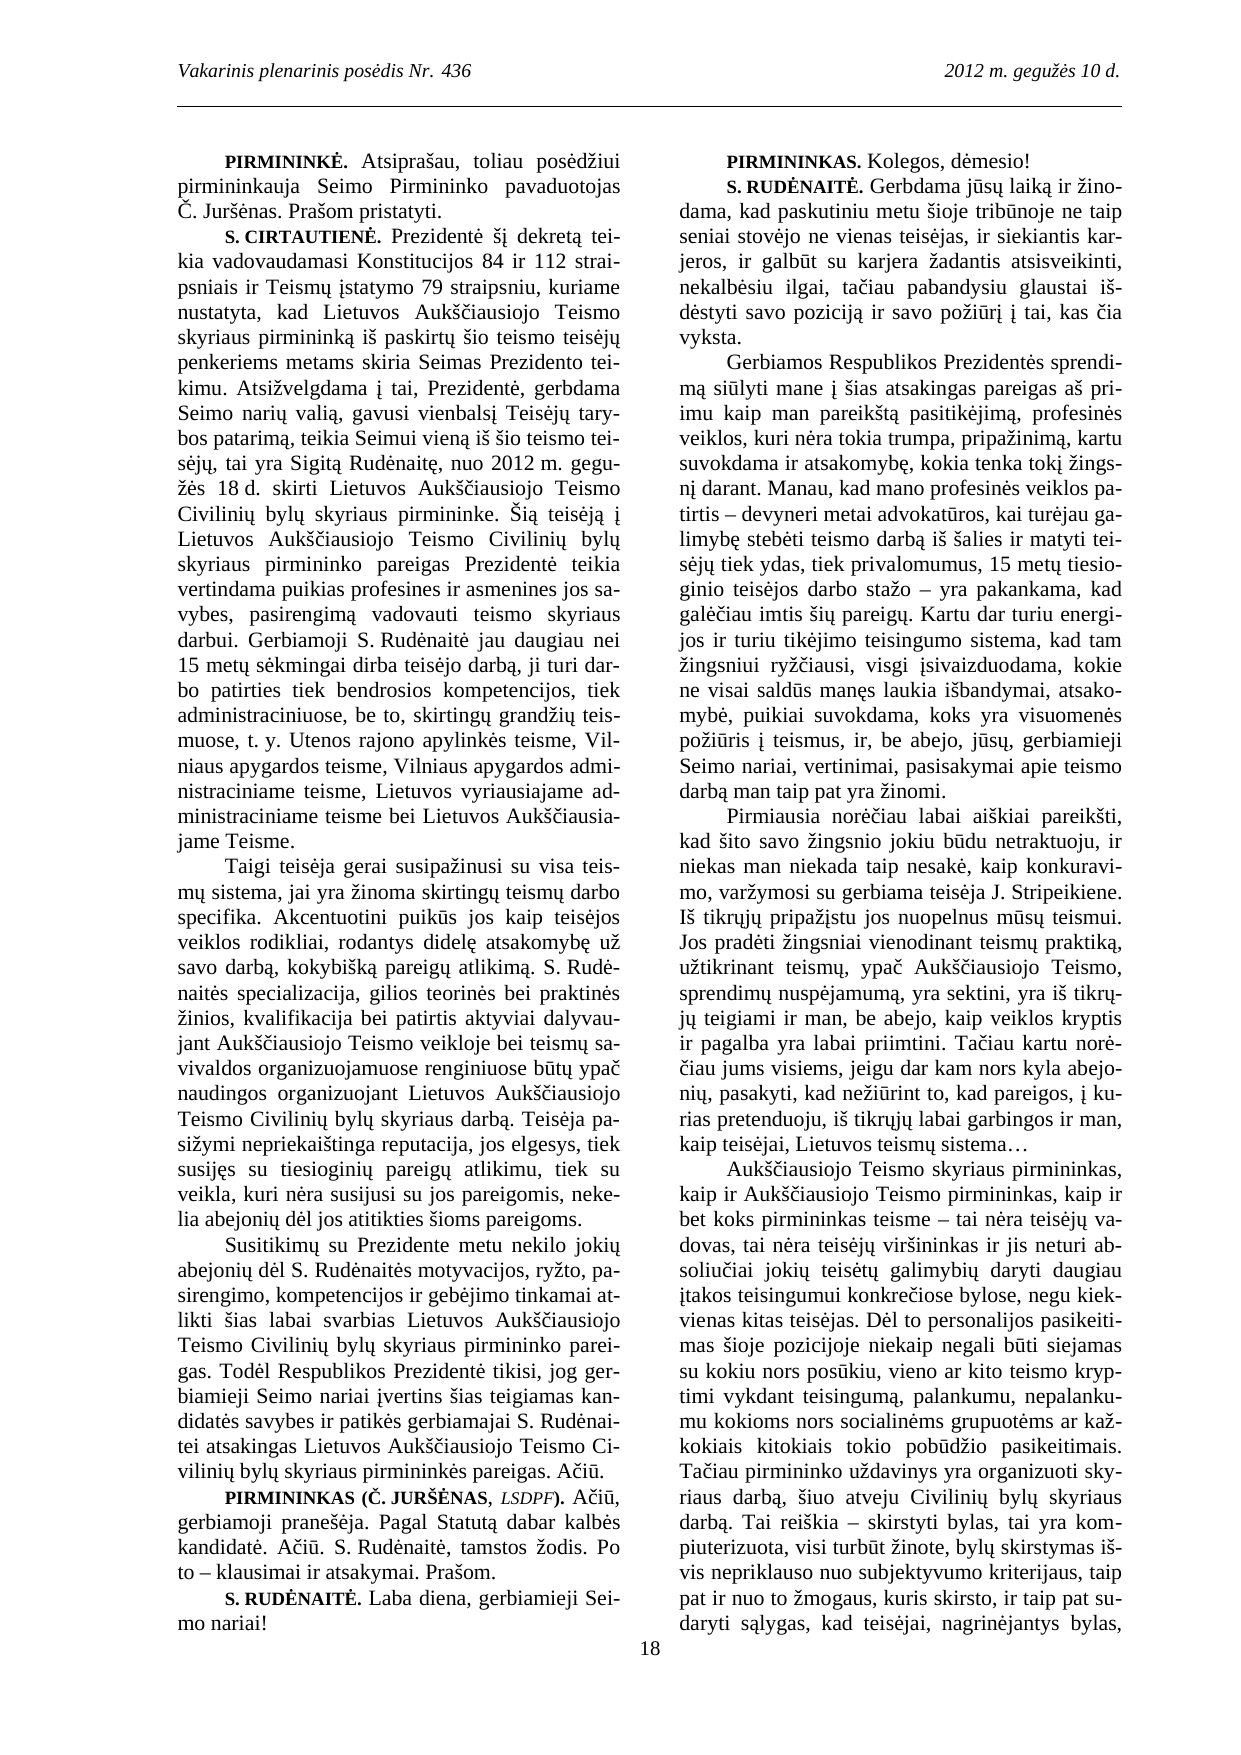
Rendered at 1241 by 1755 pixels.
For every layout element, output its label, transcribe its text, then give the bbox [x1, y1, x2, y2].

text PIRMININKAS. Ko­le­gos, dė­me­sio! [679, 148, 1122, 173]
text S. RUDĖNAITĖ. Gerb­da­ma jū­sų lai­ką ir ži­no­da­ma, kad pas­ku­ti­niu me­tu šio­je tri­bū­no­je ne taip se­niai sto­vė­jo ne vie­nas tei­sė­jas, ir sie­kian­tis kar­je­ros, ir gal­būt su kar­je­ra ža­dan­tis at­si­svei­kin­ti, ne­kal­bė­siu il­gai, ta­čiau pa­ban­dy­siu glaus­tai iš­dėsty­ti sa­vo po­zi­ci­ją ir sa­vo po­žiū­rį į tai, kas čia vyks­ta. [679, 173, 1122, 349]
text PIRMININKAS (Č. JURŠĖNAS, LSDPF). Ačiū, ger­bia­mo­ji pra­ne­šė­ja. Pa­gal Sta­tu­tą da­bar kal­bės kan­di­da­tė. Ačiū. S. Ru­dė­nai­tė, tams­tos žo­dis. Po to – klau­si­mai ir at­sa­ky­mai. Pra­šom. [177, 1484, 620, 1584]
text S. CIRTAUTIENĖ. Pre­zi­den­tė šį dek­re­tą tei­kia va­do­vau­da­ma­si Kon­sti­tu­ci­jos 84 ir 112 strai­ps­niais ir Teis­mų įsta­ty­mo 79 straips­niu, ku­ria­me nu­sta­ty­ta, kad Lie­tu­vos Aukš­čiau­sio­jo Teis­mo sky­riaus pir­mi­nin­ką iš pa­skir­tų šio teis­mo tei­sė­jų pen­ke­riems me­tams ski­ria Sei­mas Pre­zi­den­to tei­ki­mu. At­si­žvelg­da­ma į tai, Pre­zi­den­tė, gerb­da­ma Sei­mo na­rių va­lią, ga­vu­si vien­bal­sį Tei­sė­jų ta­ry­bos pa­ta­ri­mą, tei­kia Sei­mui vie­ną iš šio teis­mo tei­sė­jų, tai yra Si­gi­tą Ru­dė­nai­tę, nuo 2012 m. ge­gu­žės 18 d. skir­ti Lie­tu­vos Aukš­čiau­sio­jo Teis­mo Ci­vi­li­nių by­lų sky­riaus pir­mi­nin­ke. Šią tei­sė­ją į Lie­tu­vos Aukš­čiau­sio­jo Teis­mo Ci­vi­li­nių by­lų sky­riaus pir­mi­nin­ko pa­rei­gas Pre­zi­den­tė tei­kia ver­tin­da­ma pui­kias pro­fe­si­nes ir as­me­ni­nes jos sa­vy­bes, pa­si­ren­gi­mą va­do­vau­ti teis­mo sky­riaus dar­bui. Ger­bia­mo­ji S. Ru­dė­nai­tė jau dau­giau nei 15 me­tų sėk­min­gai dir­ba tei­sė­jo dar­bą, ji tu­ri dar­bo pa­tir­ties tiek ben­dro­sios kom­pe­ten­ci­jos, tiek ad­mi­nist­ra­ci­niuo­se, be to, skir­tin­gų gran­džių teis­muo­se, t. y. Ute­nos ra­jo­no apy­lin­kės teis­me, Vil­niaus apy­gar­dos teis­me, Vil­niaus apy­gar­dos ad­mi­nist­ra­ci­nia­me teis­me, Lie­tu­vos vy­riau­sia­ja­me ad­mi­nist­ra­ci­nia­me teis­me bei Lie­tu­vos Aukš­čiau­sia­ja­me Teis­me. [177, 223, 620, 853]
text Pir­miau­sia no­rė­čiau la­bai aiš­kiai pa­reikš­ti, kad ši­to sa­vo žings­nio jo­kiu bū­du ne­trak­tuo­ju, ir nie­kas man nie­ka­da taip ne­sa­kė, kaip kon­ku­ra­vi­mo, var­žy­mo­si su ger­bia­ma tei­sė­ja J. Stri­pei­kie­ne. Iš tik­rų­jų pri­pa­žįs­tu jos nuo­pel­nus mū­sų teis­mui. Jos pra­dė­ti žings­niai vie­no­di­nant teis­mų prak­ti­ką, už­tik­ri­nant teis­mų, ypač Aukš­čiau­sio­jo Teis­mo, spren­di­mų nu­spė­ja­mu­mą, yra sek­ti­ni, yra iš tik­rų­jų tei­gia­mi ir man, be abe­jo, kaip veik­los kryp­tis ir pa­gal­ba yra la­bai pri­im­ti­ni. Ta­čiau kar­tu no­rė­čiau jums vi­siems, jei­gu dar kam nors ky­la abe­jo­nių, pa­sa­ky­ti, kad ne­žiū­rint to, kad pa­rei­gos, į ku­rias pre­ten­duo­ju, iš tik­rų­jų la­bai gar­bin­gos ir man, kaip tei­sė­jai, Lie­tu­vos teis­mų sis­te­ma… [679, 803, 1122, 1156]
text Tai­gi tei­sė­ja ge­rai su­si­pa­ži­nu­si su vi­sa teis­mų sis­te­ma, jai yra ži­no­ma skir­tin­gų teis­mų dar­bo spe­ci­fi­ka. Ak­cen­tuo­ti­ni pui­kūs jos kaip tei­sė­jos veik­los ro­dik­liai, ro­dan­tys di­de­lę at­sa­ko­my­bę už sa­vo dar­bą, ko­ky­biš­ką pa­rei­gų at­li­ki­mą. S. Ru­dė­nai­tės spe­cia­li­za­ci­ja, gi­lios te­ori­nės bei prak­ti­nės ži­nios, kva­li­fi­ka­ci­ja bei pa­tir­tis ak­ty­viai da­ly­vau­jant Aukš­čiau­sio­jo Teis­mo veik­lo­je bei teis­mų sa­vi­val­dos or­ga­ni­zuo­ja­muo­se ren­gi­niuo­se bū­tų ypač nau­din­gos or­ga­ni­zuo­jant Lie­tu­vos Aukš­čiau­sio­jo Teis­mo Ci­vi­li­nių by­lų sky­riaus dar­bą. Tei­sė­ja pa­si­žy­mi ne­pri­ekaiš­tin­ga re­pu­ta­ci­ja, jos el­ge­sys, tiek su­si­jęs su tie­sio­gi­nių pa­rei­gų at­li­ki­mu, tiek su veik­la, ku­ri nė­ra su­si­ju­si su jos pa­rei­go­mis, ne­ke­lia abe­jo­nių dėl jos ati­ti­kties šioms pa­rei­goms. [177, 853, 620, 1232]
text S. RUDĖNAITĖ. La­ba die­na, ger­bia­mie­ji Sei­mo na­riai! [177, 1584, 620, 1635]
text Ger­bia­mos Res­pub­li­kos Pre­zi­den­tės spren­di­mą siū­ly­ti ma­ne į šias at­sa­kin­gas pa­rei­gas aš pri­imu kaip man pa­reikš­tą pa­si­ti­kė­ji­mą, pro­fe­si­nės veik­los, ku­ri nė­ra to­kia trum­pa, pri­pa­ži­ni­mą, kar­tu su­vok­da­ma ir at­sa­ko­my­bę, ko­kia ten­ka to­kį žings­nį da­rant. Ma­nau, kad ma­no pro­fe­si­nės veik­los pa­tir­tis – de­vy­ne­ri me­tai ad­vo­ka­tū­ros, kai tu­rė­jau ga­li­my­bę ste­bė­ti teis­mo dar­bą iš ša­lies ir ma­ty­ti tei­sė­jų tiek ydas, tiek pri­va­lo­mu­mus, 15 me­tų tie­sio­gi­nio tei­sė­jos dar­bo sta­žo – yra pa­kan­ka­ma, kad ga­lė­čiau im­tis šių pa­rei­gų. Kar­tu dar tu­riu ener­gi­jos ir tu­riu ti­kė­ji­mo tei­sin­gu­mo sis­te­ma, kad tam žings­niui ryž­čiau­si, vis­gi įsi­vaiz­duo­da­ma, ko­kie ne vi­sai sal­dūs ma­nęs lau­kia iš­ban­dy­mai, at­sa­ko­my­bė, pui­kiai su­vok­da­ma, koks yra vi­suo­me­nės po­žiū­ris į teis­mus, ir, be abe­jo, jū­sų, ger­bia­mie­ji Sei­mo na­riai, ver­ti­ni­mai, pa­si­sa­ky­mai apie teis­mo dar­bą man taip pat yra ži­no­mi. [679, 349, 1122, 803]
text PIRMININKĖ. At­si­pra­šau, to­liau po­sė­džiui pir­mi­nin­kau­ja Sei­mo Pir­mi­nin­ko pa­va­duo­to­jas Č. Jur­šė­nas. Pra­šom pri­sta­ty­ti. [177, 148, 620, 223]
text Aukš­čiau­sio­jo Teis­mo sky­riaus pir­mi­nin­kas, kaip ir Aukš­čiau­sio­jo Teis­mo pir­mi­nin­kas, kaip ir bet koks pir­mi­nin­kas teis­me – tai nė­ra tei­sė­jų va­do­vas, tai nė­ra tei­sė­jų vir­ši­nin­kas ir jis ne­tu­ri ab­so­liu­čiai jo­kių tei­sė­tų ga­li­my­bių da­ry­ti dau­giau įta­kos tei­sin­gu­mui kon­kre­čio­se by­lo­se, ne­gu kie­k­vie­nas ki­tas tei­sė­jas. Dėl to per­so­na­li­jos pa­si­kei­ti­mas šio­je po­zi­ci­jo­je nie­kaip ne­ga­li bū­ti sie­ja­mas su ko­kiu nors po­sū­kiu, vie­no ar ki­to teis­mo kryp­ti­mi vyk­dant tei­sin­gu­mą, pa­lan­ku­mu, ne­pa­lan­ku­mu ko­kioms nors so­cia­li­nėms gru­puo­tėms ar kaž­ko­kiais ki­to­kiais to­kio po­bū­džio pa­si­kei­ti­mais. Ta­čiau pir­mi­nin­ko už­da­vi­nys yra or­ga­ni­zuo­ti sky­riaus dar­bą, šiuo at­ve­ju Ci­vi­li­nių by­lų sky­riaus dar­bą. Tai reiš­kia – skirs­ty­ti by­las, tai yra kom­piute­ri­zuo­ta, vi­si tur­būt ži­no­te, by­lų skirs­ty­mas iš­vis ne­pri­klau­so nuo sub­jek­ty­vu­mo kri­te­ri­jaus, taip pat ir nuo to žmo­gaus, ku­ris skirs­to, ir taip pat su­da­ry­ti są­ly­gas, kad tei­sė­jai, nag­ri­nė­jan­tys by­las, [679, 1156, 1122, 1635]
text Su­si­ti­ki­mų su Pre­zi­den­te me­tu ne­ki­lo jo­kių abe­jo­nių dėl S. Ru­dė­nai­tės mo­ty­va­ci­jos, ryž­to, pa­si­ren­gi­mo, kom­pe­ten­ci­jos ir ge­bė­ji­mo tin­ka­mai at­lik­ti šias la­bai svar­bias Lie­tu­vos Aukš­čiau­sio­jo Teis­mo Ci­vi­li­nių by­lų sky­riaus pir­mi­nin­ko pa­rei­gas. To­dėl Res­pub­li­kos Pre­zi­den­tė ti­ki­si, jog ger­bia­mie­ji Sei­mo na­riai įver­tins šias tei­gia­mas kan­di­da­tės sa­vy­bes ir pa­ti­kės ger­bia­ma­jai S. Ru­dė­nai­tei at­sa­kin­gas Lie­tu­vos Aukš­čiau­sio­jo Teis­mo Ci­vi­li­nių by­lų sky­riaus pir­mi­nin­kės pa­rei­gas. Ačiū. [177, 1232, 620, 1484]
